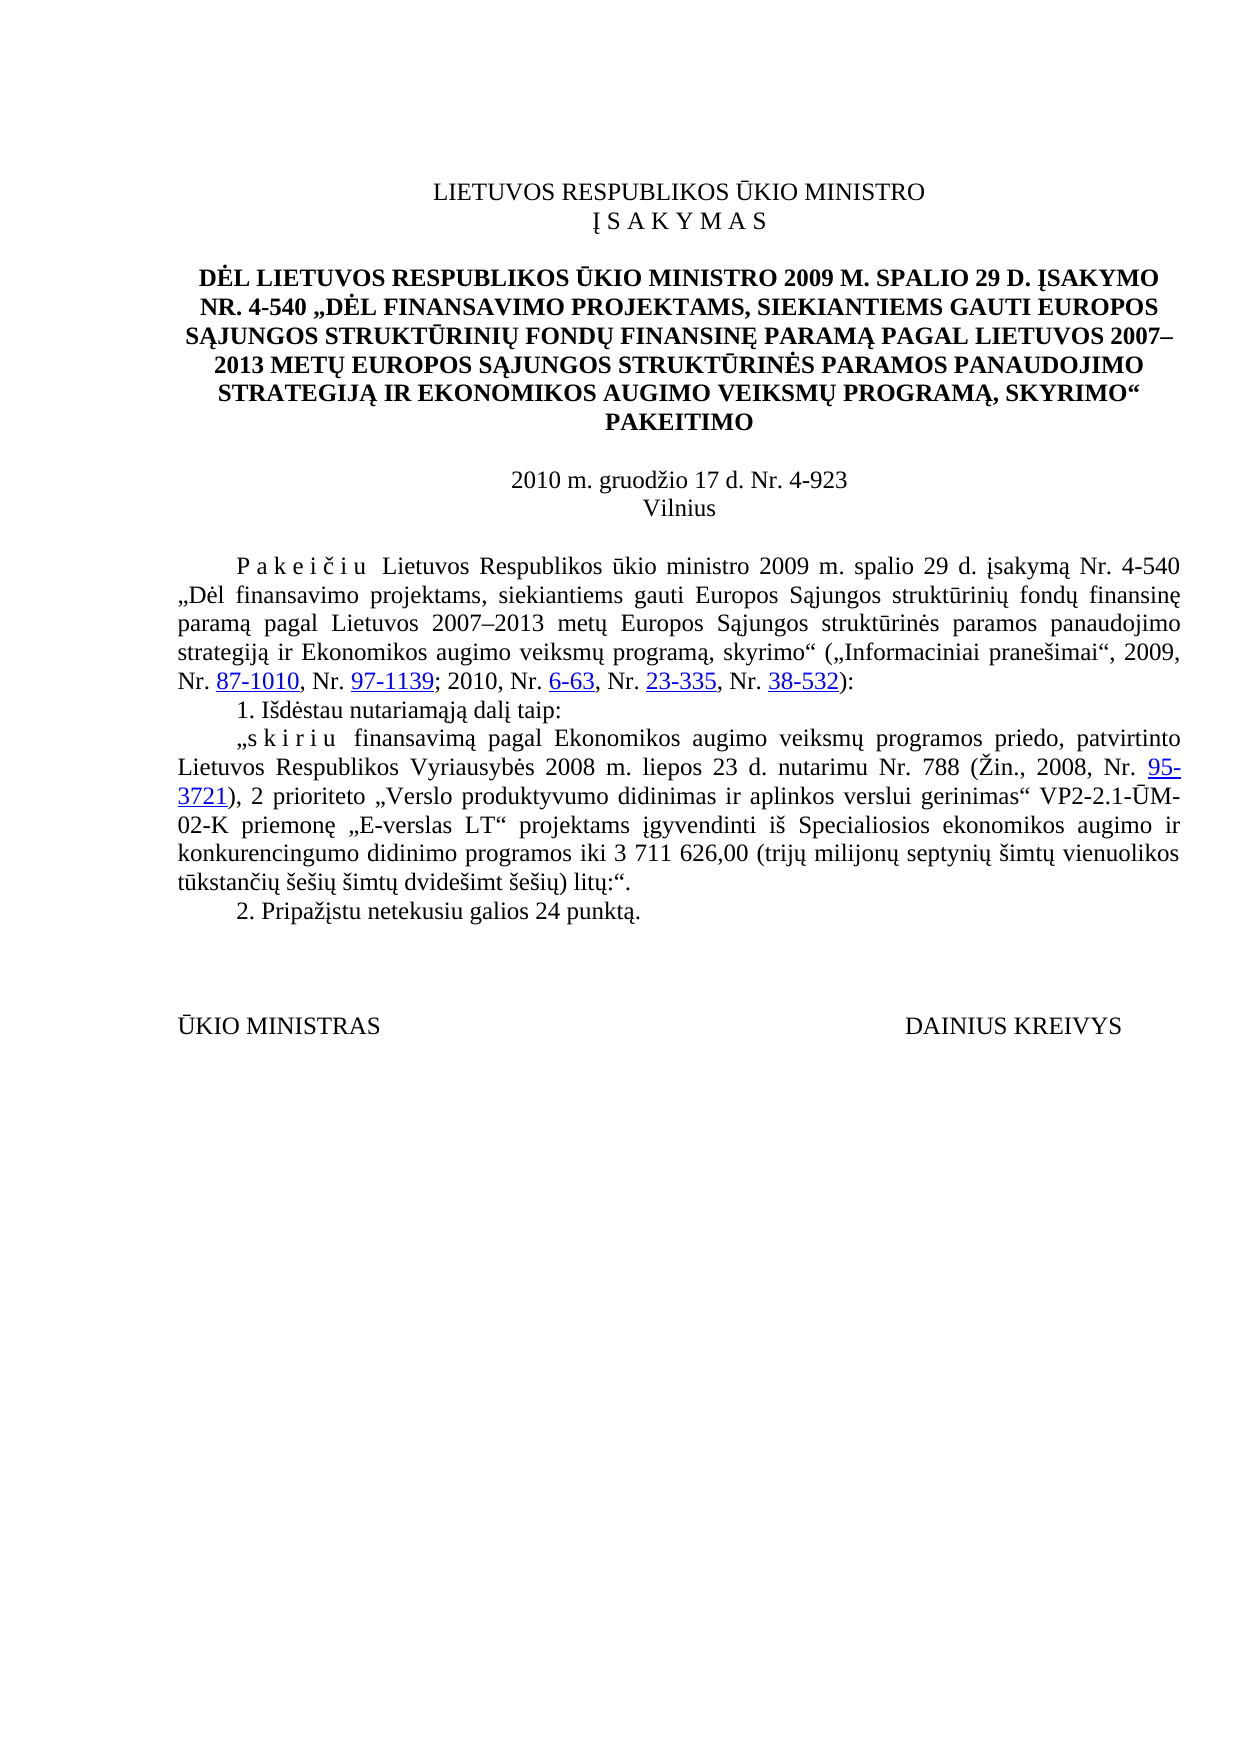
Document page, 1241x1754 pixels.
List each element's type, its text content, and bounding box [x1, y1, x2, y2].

text ĮSAKYMAS [177, 206, 1181, 235]
text 1. Išdėstau nutariamąją dalį taip: [177, 695, 1181, 723]
text 2. Pripažįstu netekusiu galios 24 punktą. [177, 896, 1181, 925]
text „skiriu finansavimą pagal Ekonomikos augimo veiksmų programos priedo, patvirtinto Lietuvos Respublikos Vyriausybės 2008 m. liepos 23 d. nutarimu Nr. 788 (Žin., 2008, Nr. 95-3721), 2 prioriteto „Verslo produktyvumo didinimas ir aplinkos verslui gerinimas“ VP2-2.1-ŪM-02-K priemonę „E-verslas LT“ projektams įgyvendinti iš Specialiosios ekonomikos augimo ir konkurencingumo didinimo programos iki 3 711 626,00 (trijų milijonų septynių šimtų vienuolikos tūkstančių šešių šimtų dvidešimt šešių) litų:“. [177, 723, 1181, 896]
text 2010 m. gruodžio 17 d. Nr. 4-923 [177, 465, 1181, 493]
text Ūkio ministras Dainius Kreivys [177, 1011, 1181, 1040]
text DĖL LIETUVOS RESPUBLIKOS ŪKIO MINISTRO 2009 M. SPALIO 29 D. ĮSAKYMO NR. 4-540 „DĖL FINANSAVIMO PROJEKTAMS, SIEKIANTIEMS GAUTI EUROPOS SĄJUNGOS STRUKTŪRINIŲ FONDŲ FINANSINĘ PARAMĄ PAGAL LIETUVOS 2007–2013 METŲ EUROPOS SĄJUNGOS STRUKTŪRINĖS PARAMOS PANAUDOJIMO STRATEGIJĄ IR EKONOMIKOS AUGIMO VEIKSMŲ PROGRAMĄ, SKYRIMO“ PAKEITIMO [177, 263, 1181, 436]
text Pakeičiu Lietuvos Respublikos ūkio ministro 2009 m. spalio 29 d. įsakymą Nr. 4-540 „Dėl finansavimo projektams, siekiantiems gauti Europos Sąjungos struktūrinių fondų finansinę paramą pagal Lietuvos 2007–2013 metų Europos Sąjungos struktūrinės paramos panaudojimo strategiją ir Ekonomikos augimo veiksmų programą, skyrimo“ („Informaciniai pranešimai“, 2009, Nr. 87-1010, Nr. 97-1139; 2010, Nr. 6-63, Nr. 23-335, Nr. 38-532): [177, 551, 1181, 695]
text LIETUVOS RESPUBLIKOS ŪKIO MINISTRO [177, 177, 1181, 206]
text Vilnius [177, 493, 1181, 522]
